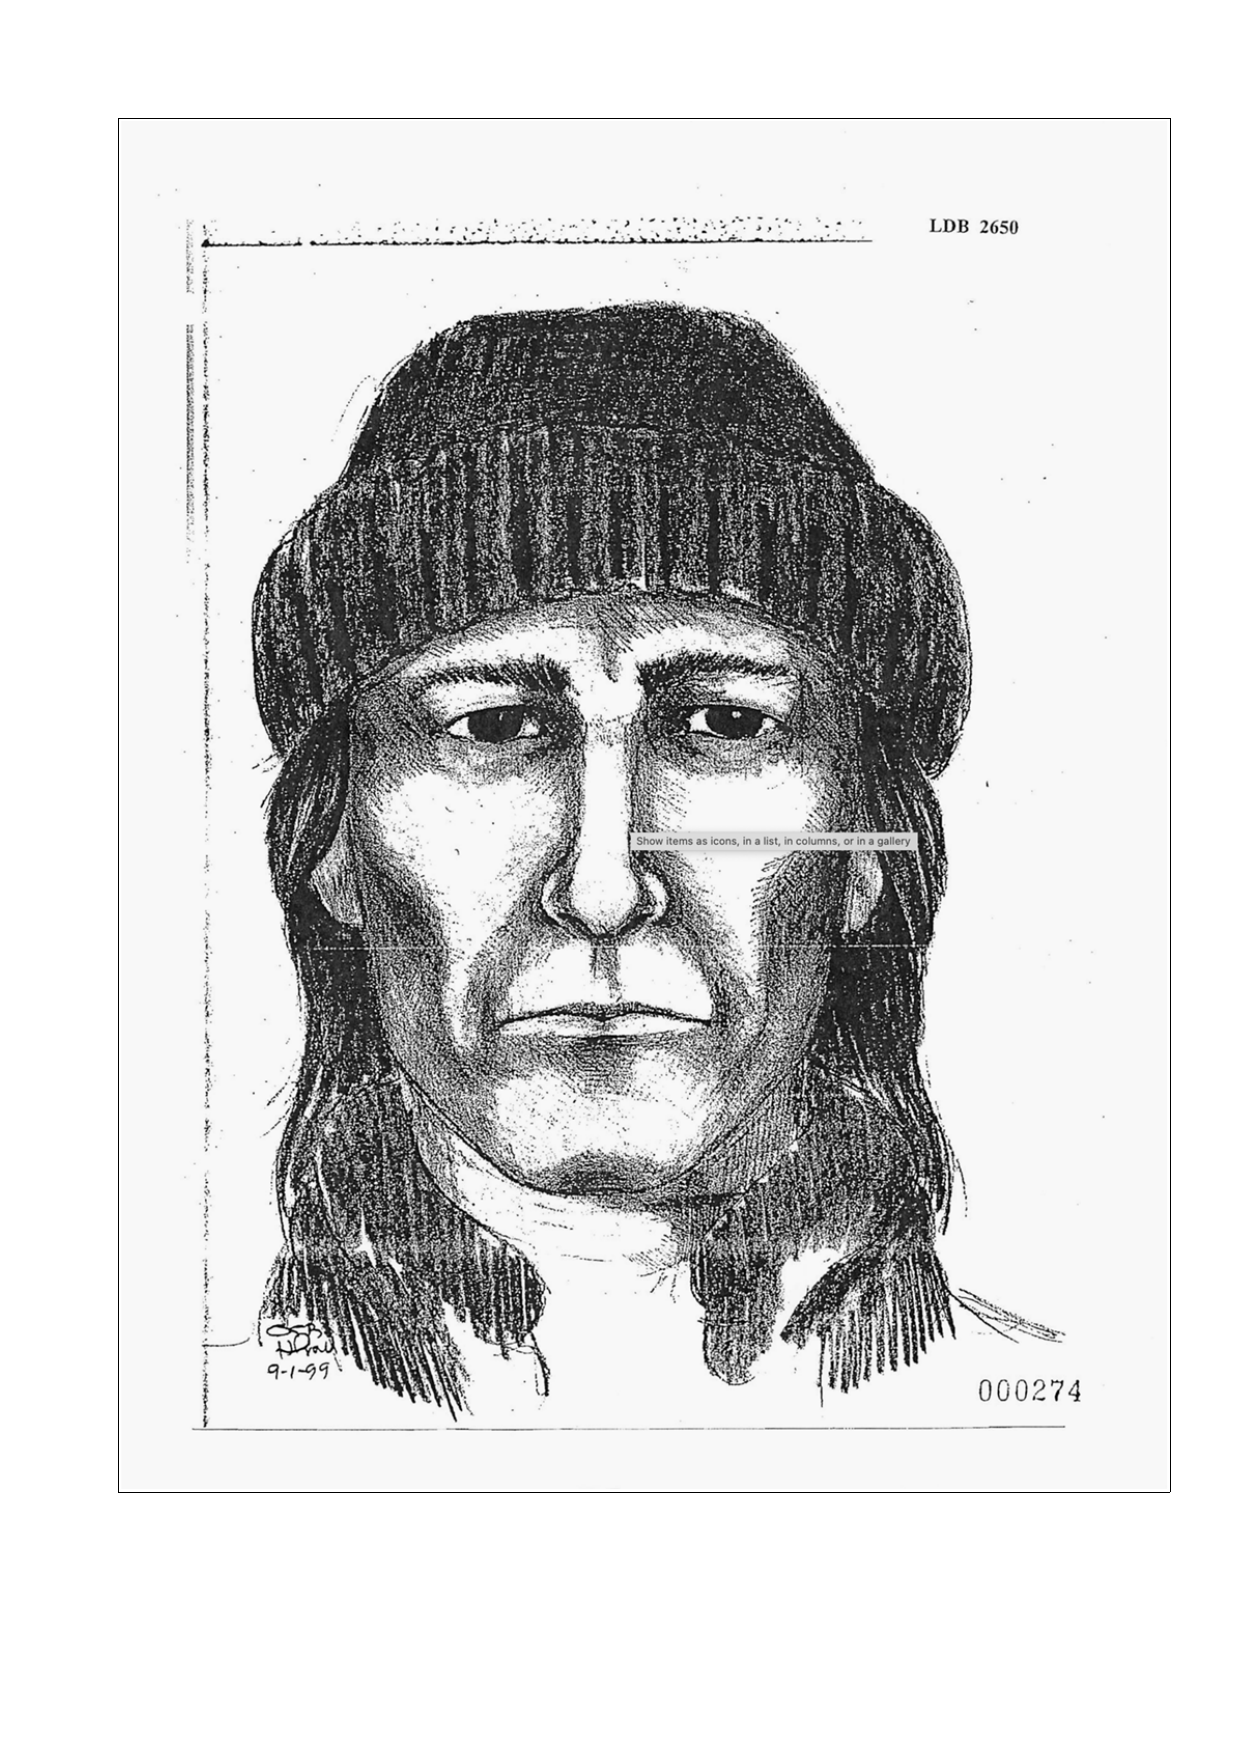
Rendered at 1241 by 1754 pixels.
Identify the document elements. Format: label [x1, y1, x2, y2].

picture [121, 121, 1168, 1489]
